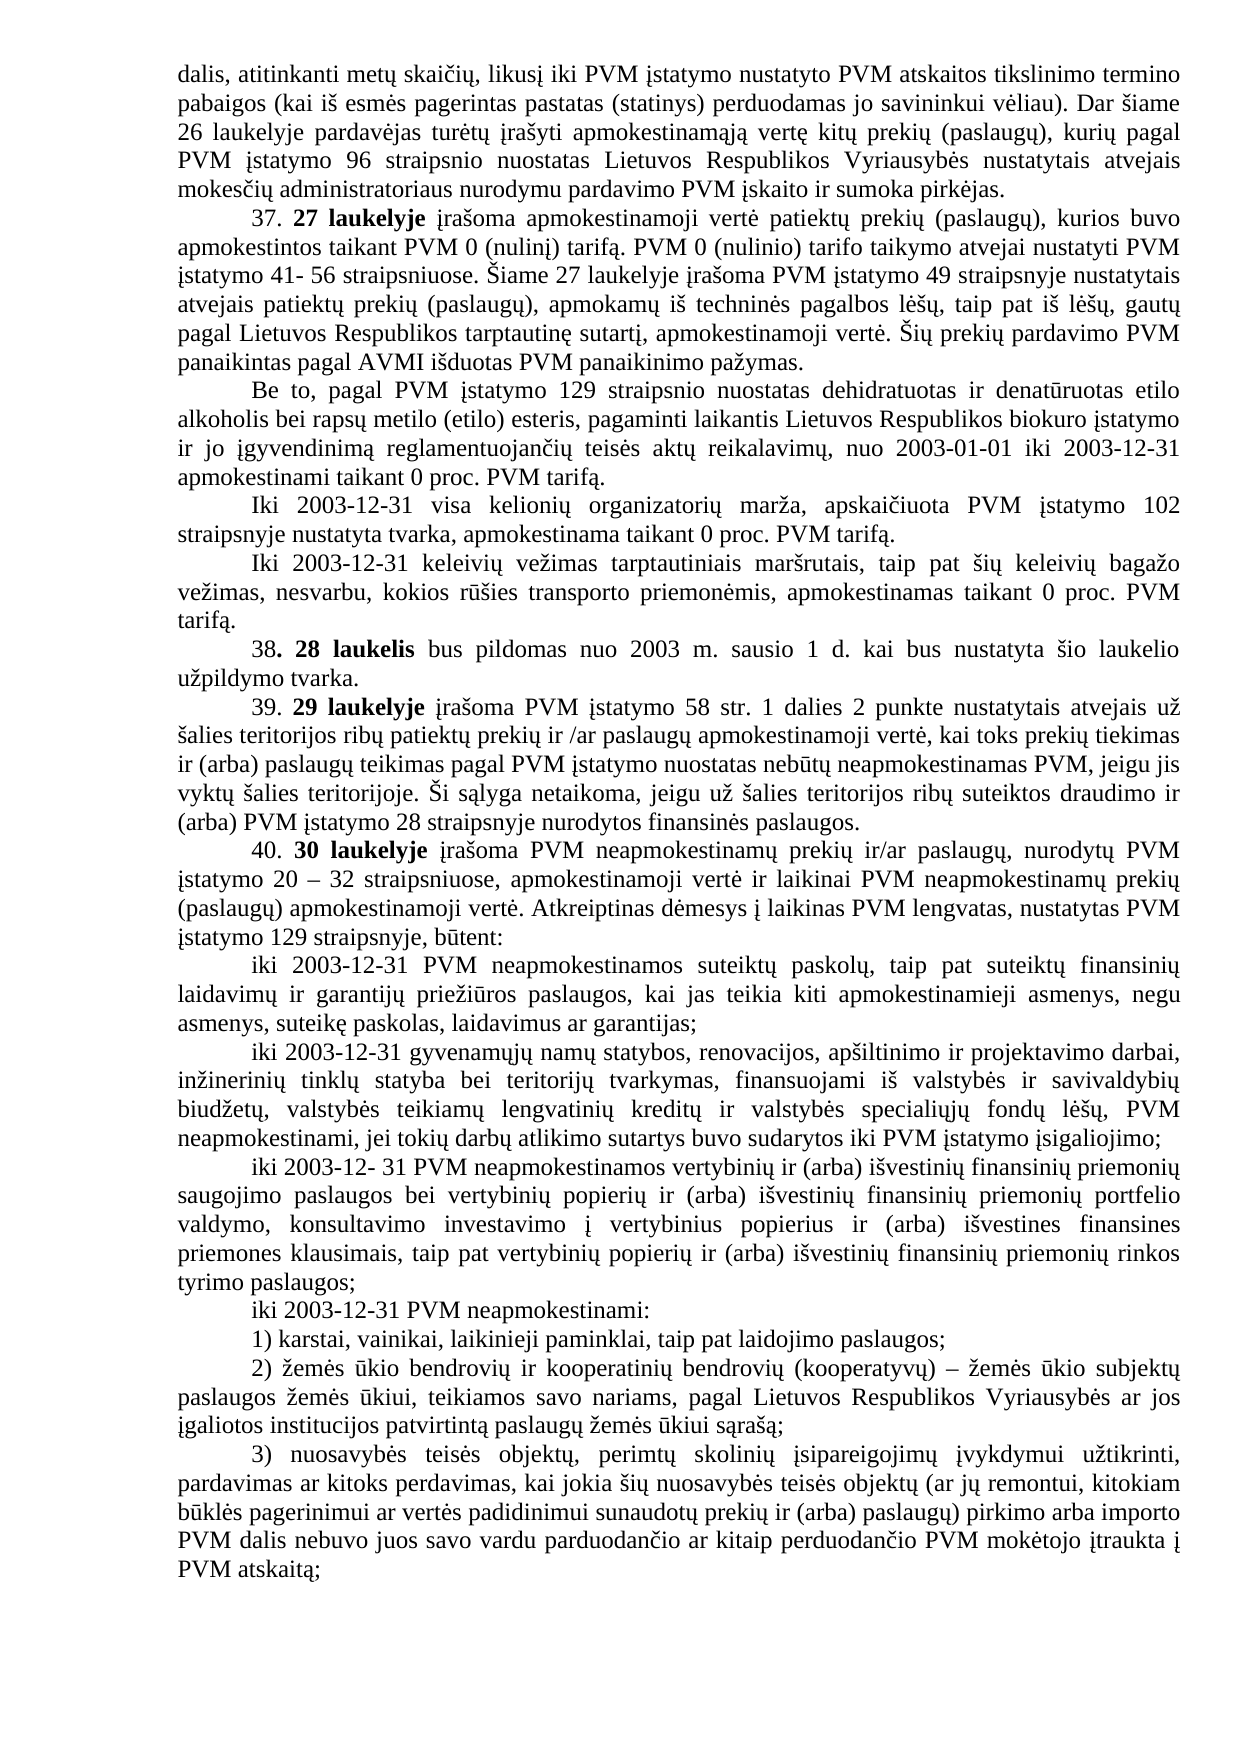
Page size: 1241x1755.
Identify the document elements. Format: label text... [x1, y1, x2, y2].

text 1) karstai, vainikai, laikinieji paminklai, taip pat laidojimo paslaugos; [177, 1324, 1181, 1353]
text Be to, pagal PVM įstatymo 129 straipsnio nuostatas dehidratuotas ir denatūruotas etilo alkoholis bei rapsų metilo (etilo) esteris, pagaminti laikantis Lietuvos Respublikos biokuro įstatymo ir jo įgyvendinimą reglamentuojančių teisės aktų reikalavimų, nuo 2003-01-01 iki 2003-12-31 apmokestinami taikant 0 proc. PVM tarifą. [177, 375, 1181, 490]
text Iki 2003-12-31 visa kelionių organizatorių marža, apskaičiuota PVM įstatymo 102 straipsnyje nustatyta tvarka, apmokestinama taikant 0 proc. PVM tarifą. [177, 490, 1181, 548]
text 39. 29 laukelyje įrašoma PVM įstatymo 58 str. 1 dalies 2 punkte nustatytais atvejais už šalies teritorijos ribų patiektų prekių ir /ar paslaugų apmokestinamoji vertė, kai toks prekių tiekimas ir (arba) paslaugų teikimas pagal PVM įstatymo nuostatas nebūtų neapmokestinamas PVM, jeigu jis vyktų šalies teritorijoje. Ši sąlyga netaikoma, jeigu už šalies teritorijos ribų suteiktos draudimo ir (arba) PVM įstatymo 28 straipsnyje nurodytos finansinės paslaugos. [177, 692, 1181, 835]
text 2) žemės ūkio bendrovių ir kooperatinių bendrovių (kooperatyvų) – žemės ūkio subjektų paslaugos žemės ūkiui, teikiamos savo nariams, pagal Lietuvos Respublikos Vyriausybės ar jos įgaliotos institucijos patvirtintą paslaugų žemės ūkiui sąrašą; [177, 1353, 1181, 1439]
text 38. 28 laukelis bus pildomas nuo 2003 m. sausio 1 d. kai bus nustatyta šio laukelio užpildymo tvarka. [177, 634, 1181, 692]
text Iki 2003-12-31 keleivių vežimas tarptautiniais maršrutais, taip pat šių keleivių bagažo vežimas, nesvarbu, kokios rūšies transporto priemonėmis, apmokestinamas taikant 0 proc. PVM tarifą. [177, 548, 1181, 634]
text iki 2003-12-31 PVM neapmokestinami: [177, 1295, 1181, 1324]
text iki 2003-12- 31 PVM neapmokestinamos vertybinių ir (arba) išvestinių finansinių priemonių saugojimo paslaugos bei vertybinių popierių ir (arba) išvestinių finansinių priemonių portfelio valdymo, konsultavimo investavimo į vertybinius popierius ir (arba) išvestines finansines priemones klausimais, taip pat vertybinių popierių ir (arba) išvestinių finansinių priemonių rinkos tyrimo paslaugos; [177, 1152, 1181, 1295]
text 40. 30 laukelyje įrašoma PVM neapmokestinamų prekių ir/ar paslaugų, nurodytų PVM įstatymo 20 – 32 straipsniuose, apmokestinamoji vertė ir laikinai PVM neapmokestinamų prekių (paslaugų) apmokestinamoji vertė. Atkreiptinas dėmesys į laikinas PVM lengvatas, nustatytas PVM įstatymo 129 straipsnyje, būtent: [177, 835, 1181, 950]
text 37. 27 laukelyje įrašoma apmokestinamoji vertė patiektų prekių (paslaugų), kurios buvo apmokestintos taikant PVM 0 (nulinį) tarifą. PVM 0 (nulinio) tarifo taikymo atvejai nustatyti PVM įstatymo 41- 56 straipsniuose. Šiame 27 laukelyje įrašoma PVM įstatymo 49 straipsnyje nustatytais atvejais patiektų prekių (paslaugų), apmokamų iš techninės pagalbos lėšų, taip pat iš lėšų, gautų pagal Lietuvos Respublikos tarptautinę sutartį, apmokestinamoji vertė. Šių prekių pardavimo PVM panaikintas pagal AVMI išduotas PVM panaikinimo pažymas. [177, 203, 1181, 375]
text 3) nuosavybės teisės objektų, perimtų skolinių įsipareigojimų įvykdymui užtikrinti, pardavimas ar kitoks perdavimas, kai jokia šių nuosavybės teisės objektų (ar jų remontui, kitokiam būklės pagerinimui ar vertės padidinimui sunaudotų prekių ir (arba) paslaugų) pirkimo arba importo PVM dalis nebuvo juos savo vardu parduodančio ar kitaip perduodančio PVM mokėtojo įtraukta į PVM atskaitą; [177, 1439, 1181, 1583]
text dalis, atitinkanti metų skaičių, likusį iki PVM įstatymo nustatyto PVM atskaitos tikslinimo termino pabaigos (kai iš esmės pagerintas pastatas (statinys) perduodamas jo savininkui vėliau). Dar šiame 26 laukelyje pardavėjas turėtų įrašyti apmokestinamąją vertę kitų prekių (paslaugų), kurių pagal PVM įstatymo 96 straipsnio nuostatas Lietuvos Respublikos Vyriausybės nustatytais atvejais mokesčių administratoriaus nurodymu pardavimo PVM įskaito ir sumoka pirkėjas. [177, 59, 1181, 203]
text iki 2003-12-31 gyvenamųjų namų statybos, renovacijos, apšiltinimo ir projektavimo darbai, inžinerinių tinklų statyba bei teritorijų tvarkymas, finansuojami iš valstybės ir savivaldybių biudžetų, valstybės teikiamų lengvatinių kreditų ir valstybės specialiųjų fondų lėšų, PVM neapmokestinami, jei tokių darbų atlikimo sutartys buvo sudarytos iki PVM įstatymo įsigaliojimo; [177, 1037, 1181, 1152]
text iki 2003-12-31 PVM neapmokestinamos suteiktų paskolų, taip pat suteiktų finansinių laidavimų ir garantijų priežiūros paslaugos, kai jas teikia kiti apmokestinamieji asmenys, negu asmenys, suteikę paskolas, laidavimus ar garantijas; [177, 950, 1181, 1037]
